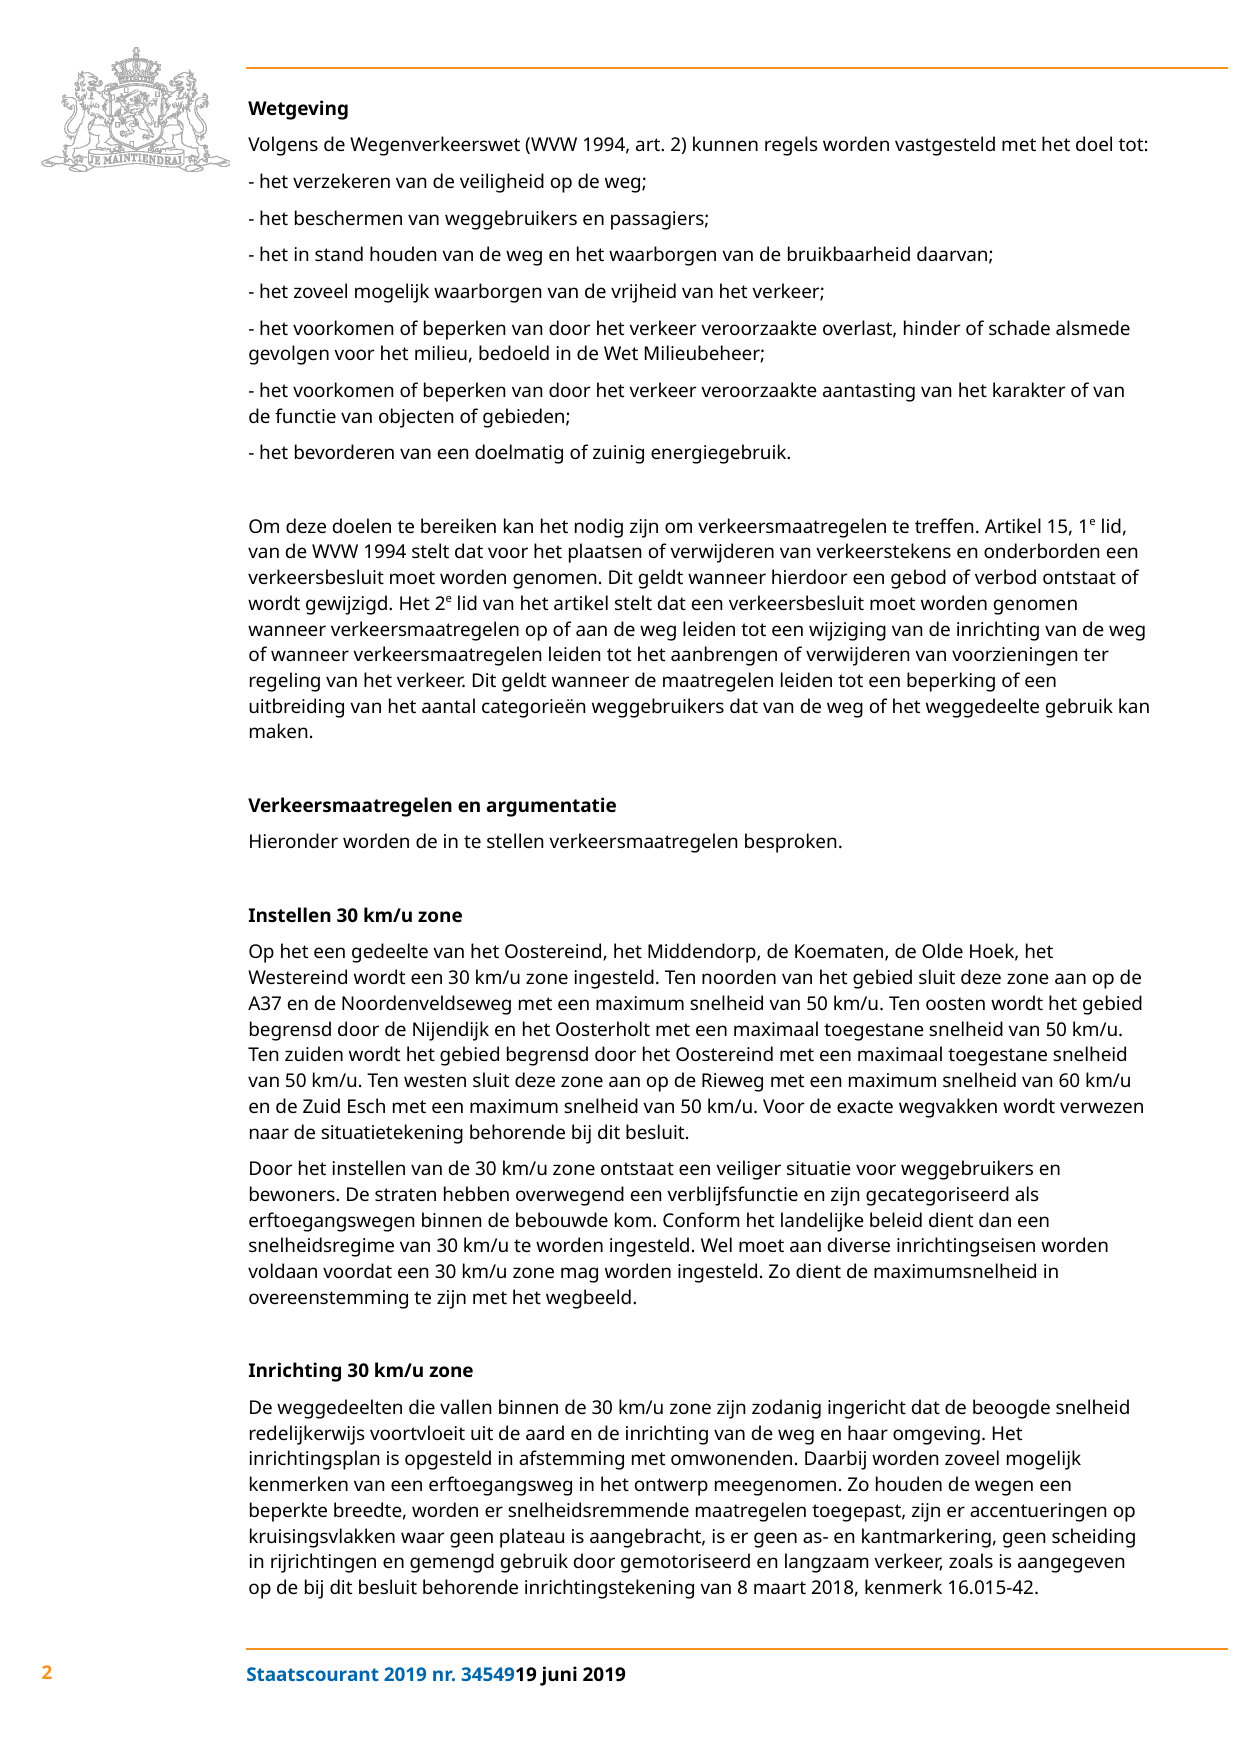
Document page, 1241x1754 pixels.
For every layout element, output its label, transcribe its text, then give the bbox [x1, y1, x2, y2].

text - het voorkomen of beperken van door het verkeer veroorzaakte aantasting van het karakter of van de functie van objecten of gebieden; [248, 377, 1152, 429]
text Op het een gedeelte van het Oostereind, het Middendorp, de Koematen, de Olde Hoek, het Westereind wordt een 30 km/u zone ingesteld. Ten noorden van het gebied sluit deze zone aan op de A37 en de Noordenveldseweg met een maximum snelheid van 50 km/u. Ten oosten wordt het gebied begrensd door de Nijendijk en het Oosterholt met een maximaal toegestane snelheid van 50 km/u. Ten zuiden wordt het gebied begrensd door het Oostereind met een maximaal toegestane snelheid van 50 km/u. Ten westen sluit deze zone aan op de Rieweg met een maximum snelheid van 60 km/u en de Zuid Esch met een maximum snelheid van 50 km/u. Voor de exacte wegvakken wordt verwezen naar de situatietekening behorende bij dit besluit. [248, 939, 1152, 1144]
text Wetgeving [248, 95, 1152, 121]
text Instellen 30 km/u zone [248, 902, 1152, 928]
text - het beschermen van weggebruikers en passagiers; [248, 205, 1152, 231]
text - het in stand houden van de weg en het waarborgen van de bruikbaarheid daarvan; [248, 241, 1152, 267]
text Verkeersmaatregelen en argumentatie [248, 792, 1152, 818]
text - het zoveel mogelijk waarborgen van de vrijheid van het verkeer; [248, 278, 1152, 304]
text Hieronder worden de in te stellen verkeersmaatregelen besproken. [248, 829, 1152, 854]
text Om deze doelen te bereiken kan het nodig zijn om verkeersmaatregelen te treffen. Artikel 15, 1e lid, van de WVW 1994 stelt dat voor het plaatsen of verwijderen van verkeerstekens en onderborden een verkeersbesluit moet worden genomen. Dit geldt wanneer hierdoor een gebod of verbod ontstaat of wordt gewijzigd. Het 2e lid van het artikel stelt dat een verkeersbesluit moet worden genomen wanneer verkeersmaatregelen op of aan de weg leiden tot een wijziging van de inrichting van de weg of wanneer verkeersmaatregelen leiden tot het aanbrengen of verwijderen van voorzieningen ter regeling van het verkeer. Dit geldt wanneer de maatregelen leiden tot een beperking of een uitbreiding van het aantal categorieën weggebruikers dat van de weg of het weggedeelte gebruik kan maken. [248, 513, 1152, 744]
text Door het instellen van de 30 km/u zone ontstaat een veiliger situatie voor weggebruikers en bewoners. De straten hebben overwegend een verblijfsfunctie en zijn gecategoriseerd als erftoegangswegen binnen de bebouwde kom. Conform het landelijke beleid dient dan een snelheidsregime van 30 km/u te worden ingesteld. Wel moet aan diverse inrichtingseisen worden voldaan voordat een 30 km/u zone mag worden ingesteld. Zo dient de maximumsnelheid in overeenstemming te zijn met het wegbeeld. [248, 1156, 1152, 1310]
picture [41, 47, 231, 172]
text - het bevorderen van een doelmatig of zuinig energiegebruik. [248, 439, 1152, 465]
text Inrichting 30 km/u zone [248, 1357, 1152, 1383]
text - het voorkomen of beperken van door het verkeer veroorzaakte overlast, hinder of schade alsmede gevolgen voor het milieu, bedoeld in de Wet Milieubeheer; [248, 315, 1152, 366]
text - het verzekeren van de veiligheid op de weg; [248, 168, 1152, 194]
text Volgens de Wegenverkeerswet (WVW 1994, art. 2) kunnen regels worden vastgesteld met het doel tot: [248, 131, 1152, 157]
text De weggedeelten die vallen binnen de 30 km/u zone zijn zodanig ingericht dat de beoogde snelheid redelijkerwijs voortvloeit uit de aard en de inrichting van de weg en haar omgeving. Het inrichtingsplan is opgesteld in afstemming met omwonenden. Daarbij worden zoveel mogelijk kenmerken van een erftoegangsweg in het ontwerp meegenomen. Zo houden de wegen een beperkte breedte, worden er snelheidsremmende maatregelen toegepast, zijn er accentueringen op kruisingsvlakken waar geen plateau is aangebracht, is er geen as- en kantmarkering, geen scheiding in rijrichtingen en gemengd gebruik door gemotoriseerd en langzaam verkeer, zoals is aangegeven op de bij dit besluit behorende inrichtingstekening van 8 maart 2018, kenmerk 16.015-42. [248, 1394, 1152, 1600]
